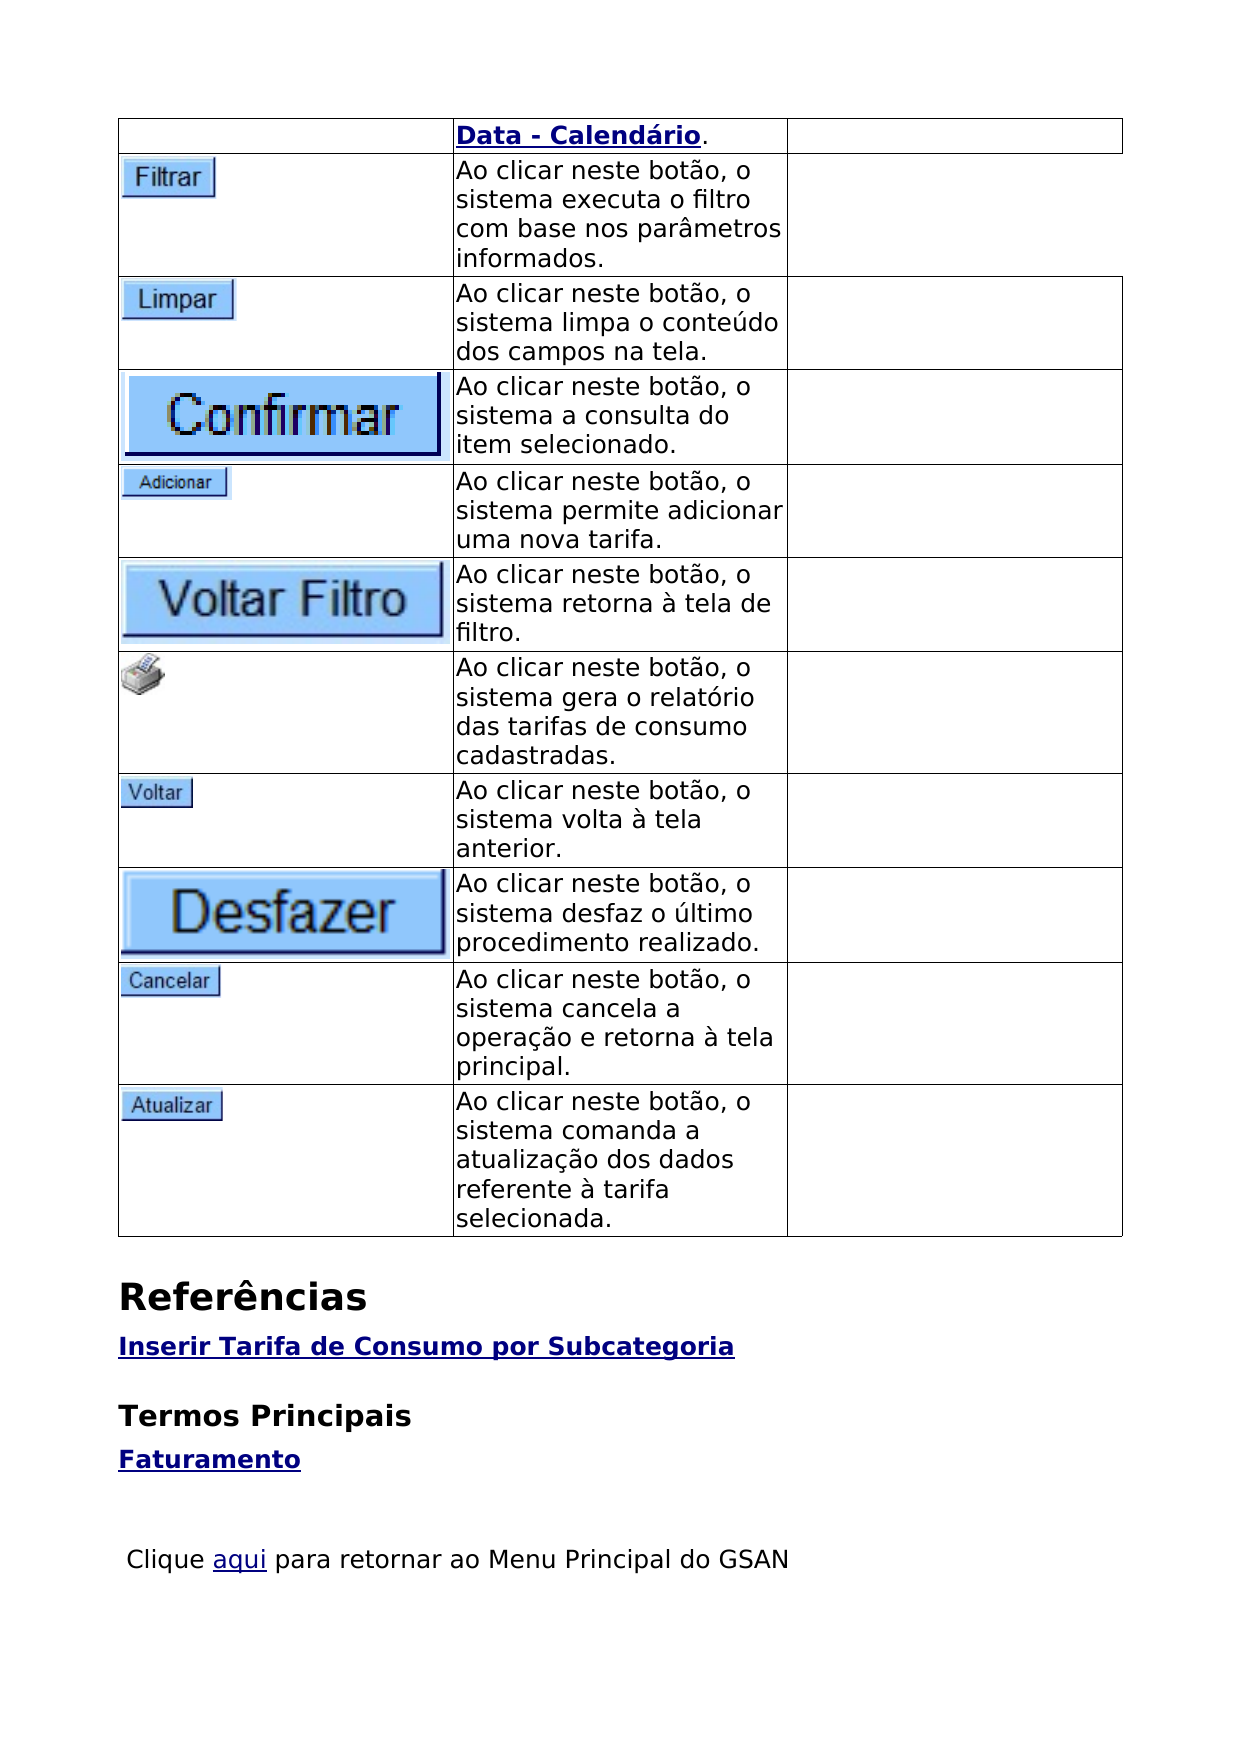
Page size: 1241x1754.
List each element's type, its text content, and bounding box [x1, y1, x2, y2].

picture [121, 653, 165, 695]
table_cell Ao clicar neste botão, o sistema desfaz o último procedimento realizado. [454, 868, 787, 962]
table_cell [119, 774, 453, 867]
table_cell [788, 119, 1122, 153]
table_cell Ao clicar neste botão, o sistema gera o relatório das tarifas de consumo cadastradas. [454, 652, 787, 773]
table_cell [788, 774, 1122, 867]
table_cell Data - Calendário. [454, 119, 787, 153]
table_cell [119, 652, 453, 773]
table_cell [119, 277, 453, 369]
table_cell Ao clicar neste botão, o sistema a consulta do item selecionado. [454, 370, 787, 464]
picture [121, 372, 450, 461]
table_cell Ao clicar neste botão, o sistema comanda a atualização dos dados referente à tarifa selecionada. [454, 1085, 787, 1236]
table_cell [119, 1085, 453, 1236]
picture [121, 776, 193, 808]
table_cell [788, 652, 1122, 773]
table_cell [788, 370, 1122, 464]
table_cell [788, 963, 1122, 1084]
table_cell Ao clicar neste botão, o sistema permite adicionar uma nova tarifa. [454, 465, 787, 557]
table_cell [119, 370, 453, 464]
table_cell [788, 558, 1122, 651]
picture [121, 156, 217, 199]
picture [121, 1087, 223, 1121]
text Clique aqui para retornar ao Menu Principal do GSAN [118, 1487, 1122, 1574]
picture [121, 466, 232, 500]
table_cell Ao clicar neste botão, o sistema limpa o conteúdo dos campos na tela. [454, 277, 787, 369]
table_cell [788, 465, 1122, 557]
picture [121, 560, 450, 644]
table_cell [788, 1085, 1122, 1236]
text Faturamento [118, 1445, 1122, 1474]
picture [121, 869, 450, 959]
table_cell Ao clicar neste botão, o sistema executa o filtro com base nos parâmetros informados. [454, 154, 787, 276]
table_cell [119, 868, 453, 962]
table_cell [788, 277, 1122, 369]
table_cell Ao clicar neste botão, o sistema cancela a operação e retorna à tela principal. [454, 963, 787, 1084]
subtitle Referências [118, 1276, 1122, 1320]
subtitle Termos Principais [118, 1399, 1122, 1433]
table_cell [788, 868, 1122, 962]
table_cell [119, 558, 453, 651]
text Inserir Tarifa de Consumo por Subcategoria [118, 1332, 1122, 1361]
table_cell [119, 119, 453, 153]
table_cell [119, 963, 453, 1084]
table_cell [119, 154, 453, 276]
table_cell Ao clicar neste botão, o sistema volta à tela anterior. [454, 774, 787, 867]
table_cell Ao clicar neste botão, o sistema retorna à tela de filtro. [454, 558, 787, 651]
table_cell [119, 465, 453, 557]
picture [121, 964, 222, 998]
picture [121, 278, 237, 321]
